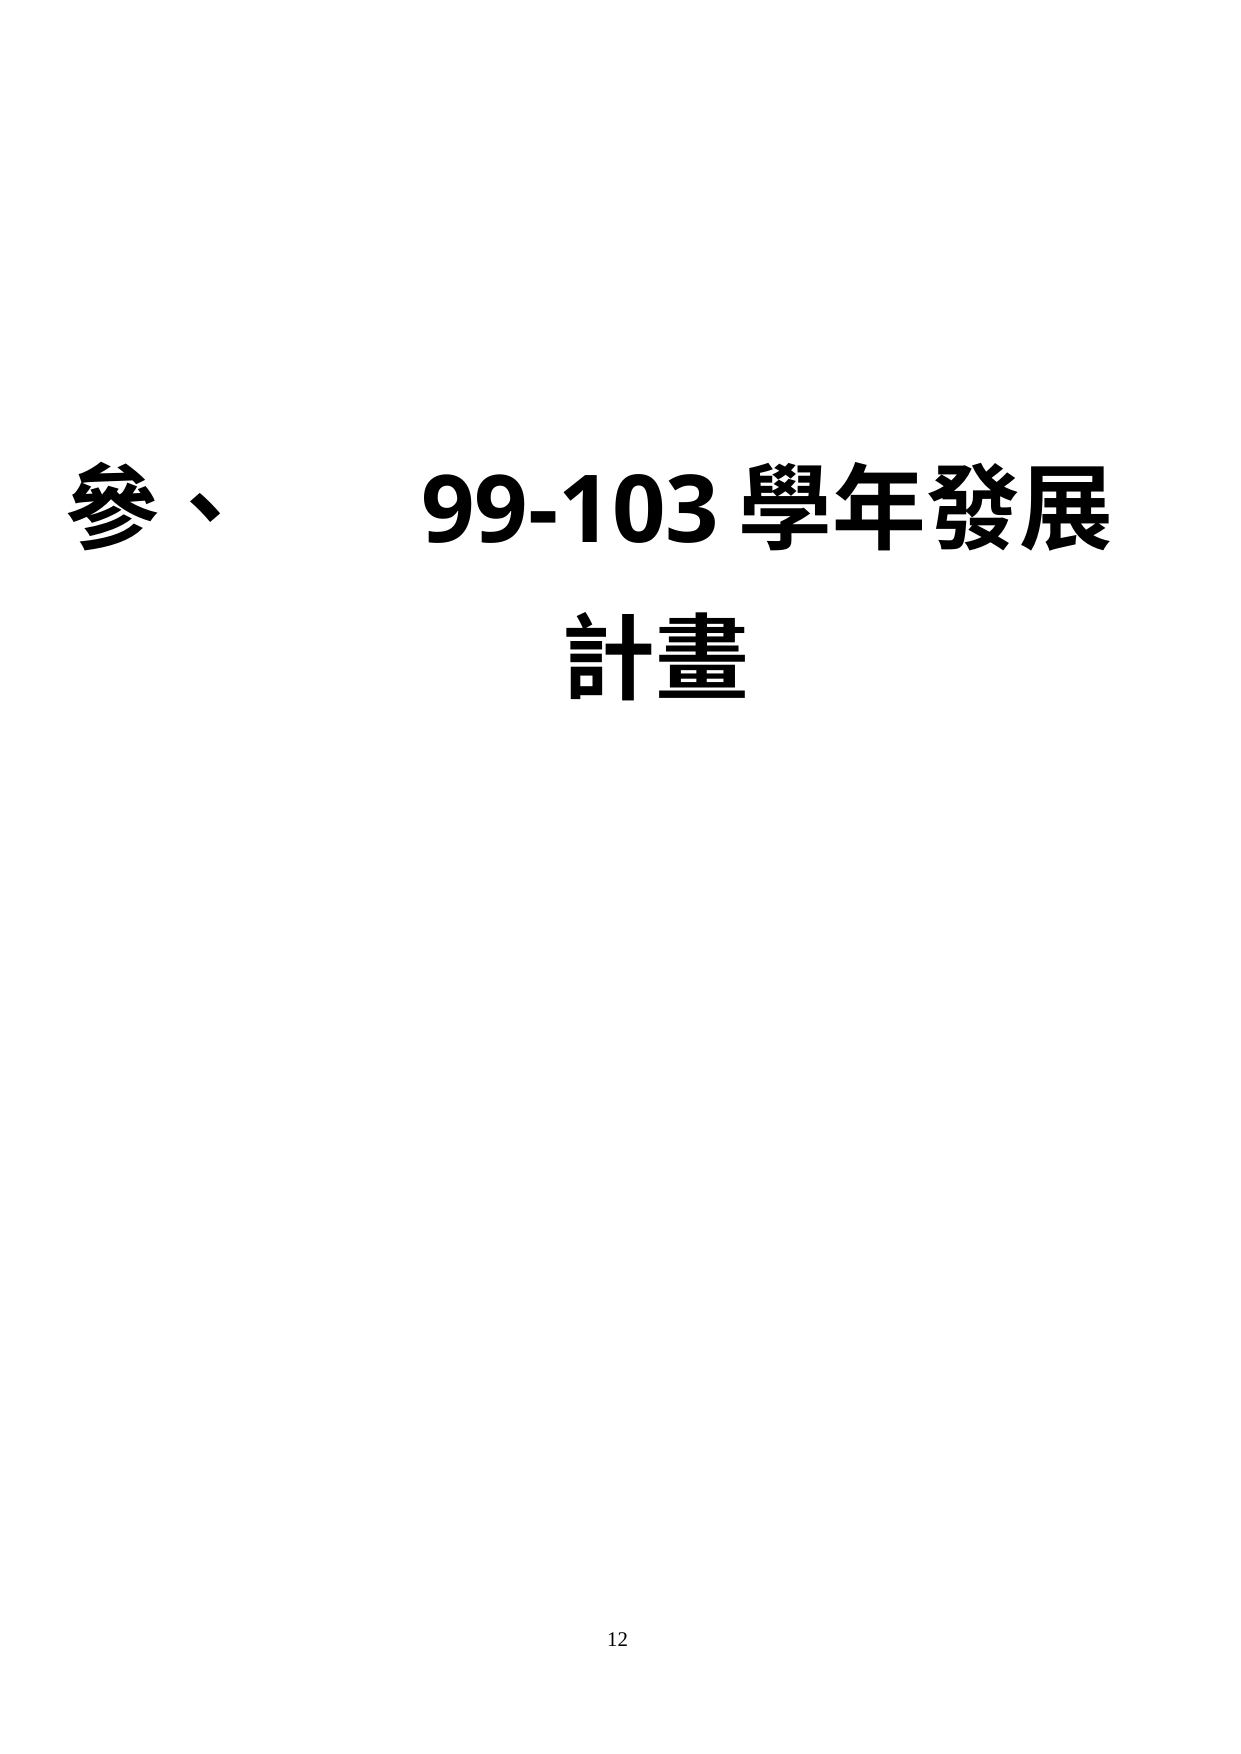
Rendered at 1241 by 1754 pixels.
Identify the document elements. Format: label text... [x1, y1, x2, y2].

list 99-103學年發展計畫 [56, 427, 1122, 727]
